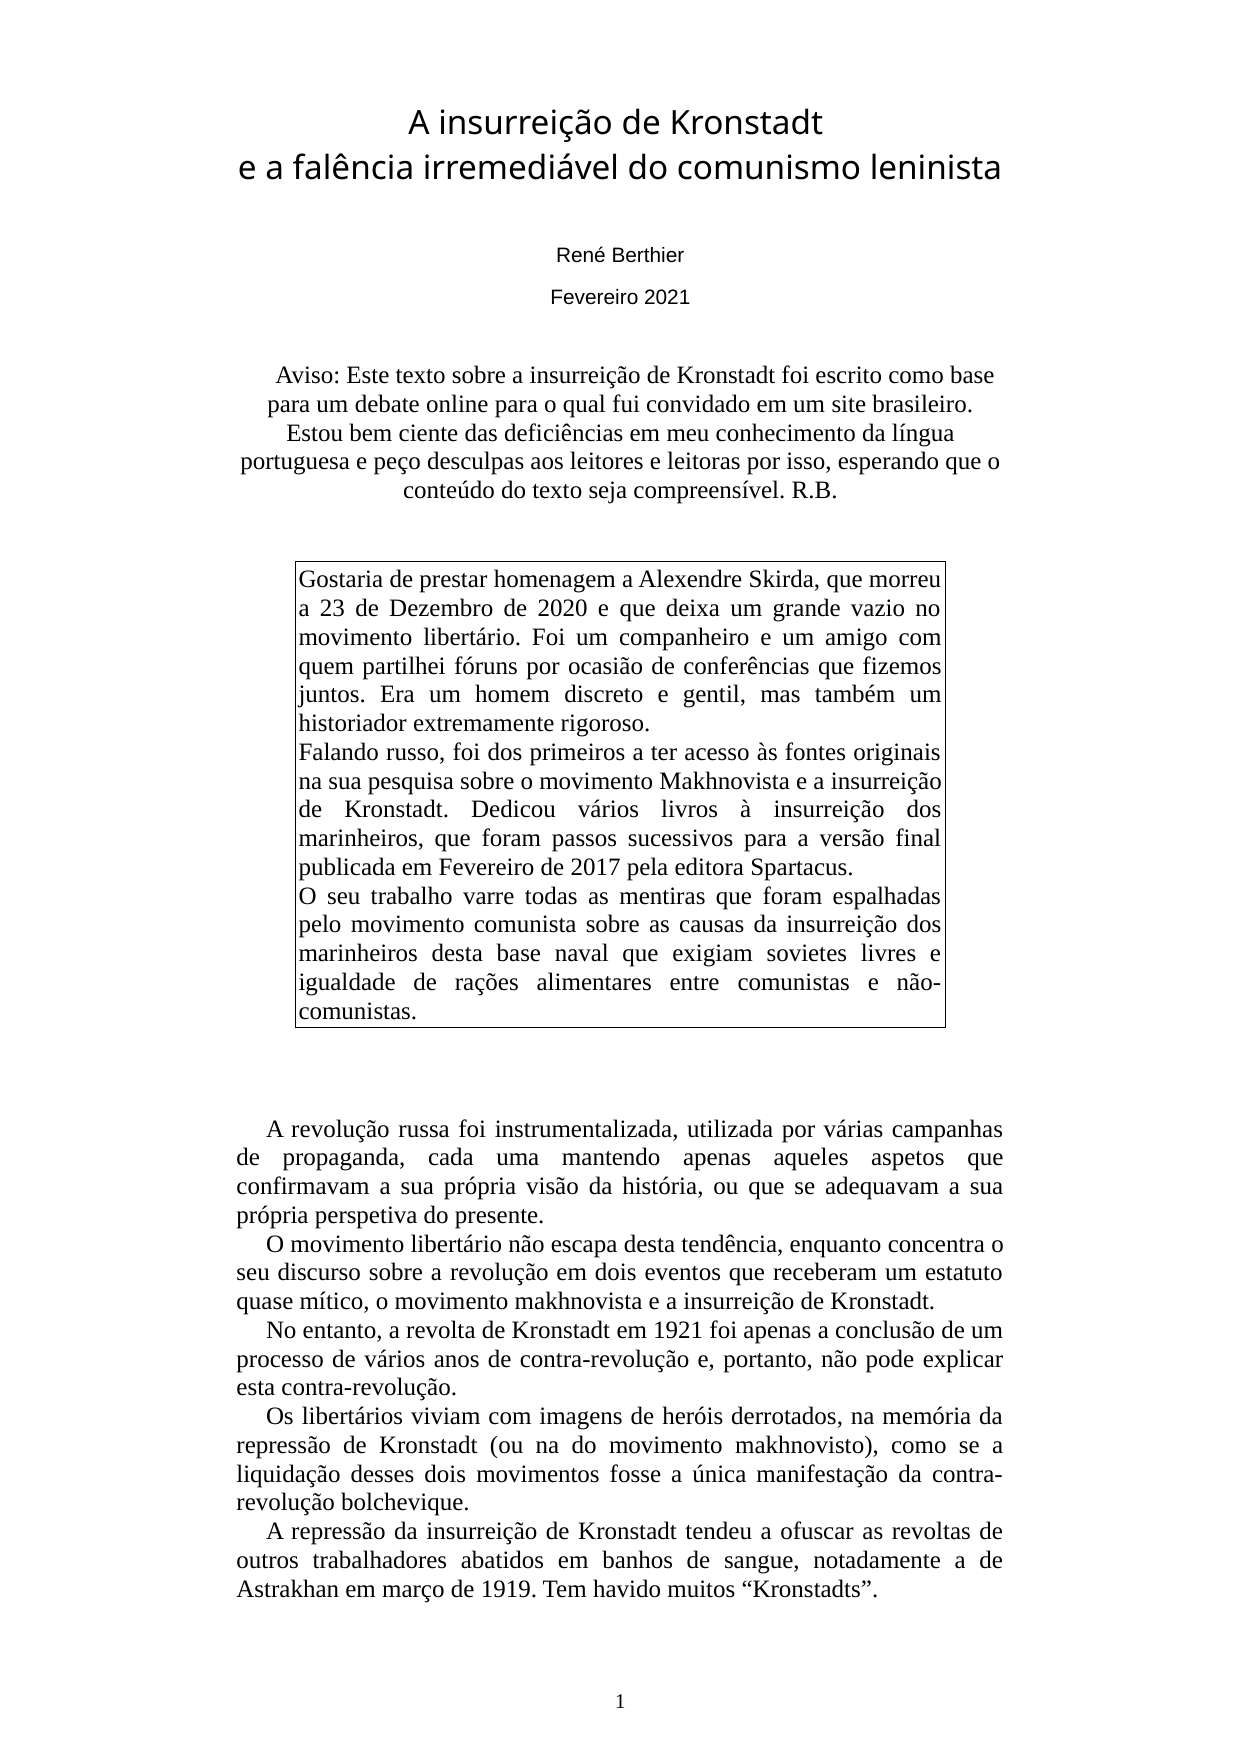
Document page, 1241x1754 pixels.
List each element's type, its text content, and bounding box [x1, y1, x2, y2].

text O movimento libertário não escapa desta tendência, enquanto concentra o seu discurso sobre a revolução em dois eventos que receberam um estatuto quase mítico, o movimento makhnovista e a insurreição de Kronstadt. [236, 1229, 1004, 1315]
text Gostaria de prestar homenagem a Alexendre Skirda, que morreu a 23 de Dezembro de 2020 e que deixa um grande vazio no movimento libertário. Foi um companheiro e um amigo com quem partilhei fóruns por ocasião de conferências que fizemos juntos. Era um homem discreto e gentil, mas também um historiador extremamente rigoroso. [296, 562, 945, 734]
text Fevereiro 2021 [236, 284, 1004, 308]
text Falando russo, foi dos primeiros a ter acesso às fontes originais na sua pesquisa sobre o movimento Makhnovista e a insurreição de Kronstadt. Dedicou vários livros à insurreição dos marinheiros, que foram passos sucessivos para a versão final publicada em Fevereiro de 2017 pela editora Spartacus. [296, 734, 945, 878]
text No entanto, a revolta de Kronstadt em 1921 foi apenas a conclusão de um processo de vários anos de contra-revolução e, portanto, não pode explicar esta contra-revolução. [236, 1315, 1004, 1401]
text Aviso: Este texto sobre a insurreição de Kronstadt foi escrito como base para um debate online para o qual fui convidado em um site brasileiro. Estou bem ciente das deficiências em meu conhecimento da língua portuguesa e peço desculpas aos leitores e leitoras por isso, esperando que o conteúdo do texto seja compreensível. R.B. [236, 360, 1004, 504]
text A repressão da insurreição de Kronstadt tendeu a ofuscar as revoltas de outros trabalhadores abatidos em banhos de sangue, notadamente a de Astrakhan em março de 1919. Tem havido muitos “Kronstadts”. [236, 1516, 1004, 1602]
text Os libertários viviam com imagens de heróis derrotados, na memória da repressão de Kronstadt (ou na do movimento makhnovisto), como se a liquidação desses dois movimentos fosse a única manifestação da contra-revolução bolchevique. [236, 1401, 1004, 1516]
text A insurreição de Kronstadt e a falência irremediável do comunismo leninista [236, 98, 1004, 189]
text A revolução russa foi instrumentalizada, utilizada por várias campanhas de propaganda, cada uma mantendo apenas aqueles aspetos que confirmavam a sua própria visão da história, ou que se adequavam a sua própria perspetiva do presente. [236, 1114, 1004, 1229]
text René Berthier [236, 242, 1004, 266]
text O seu trabalho varre todas as mentiras que foram espalhadas pelo movimento comunista sobre as causas da insurreição dos marinheiros desta base naval que exigiam sovietes livres e igualdade de rações alimentares entre comunistas e não-comunistas. [296, 878, 945, 1027]
